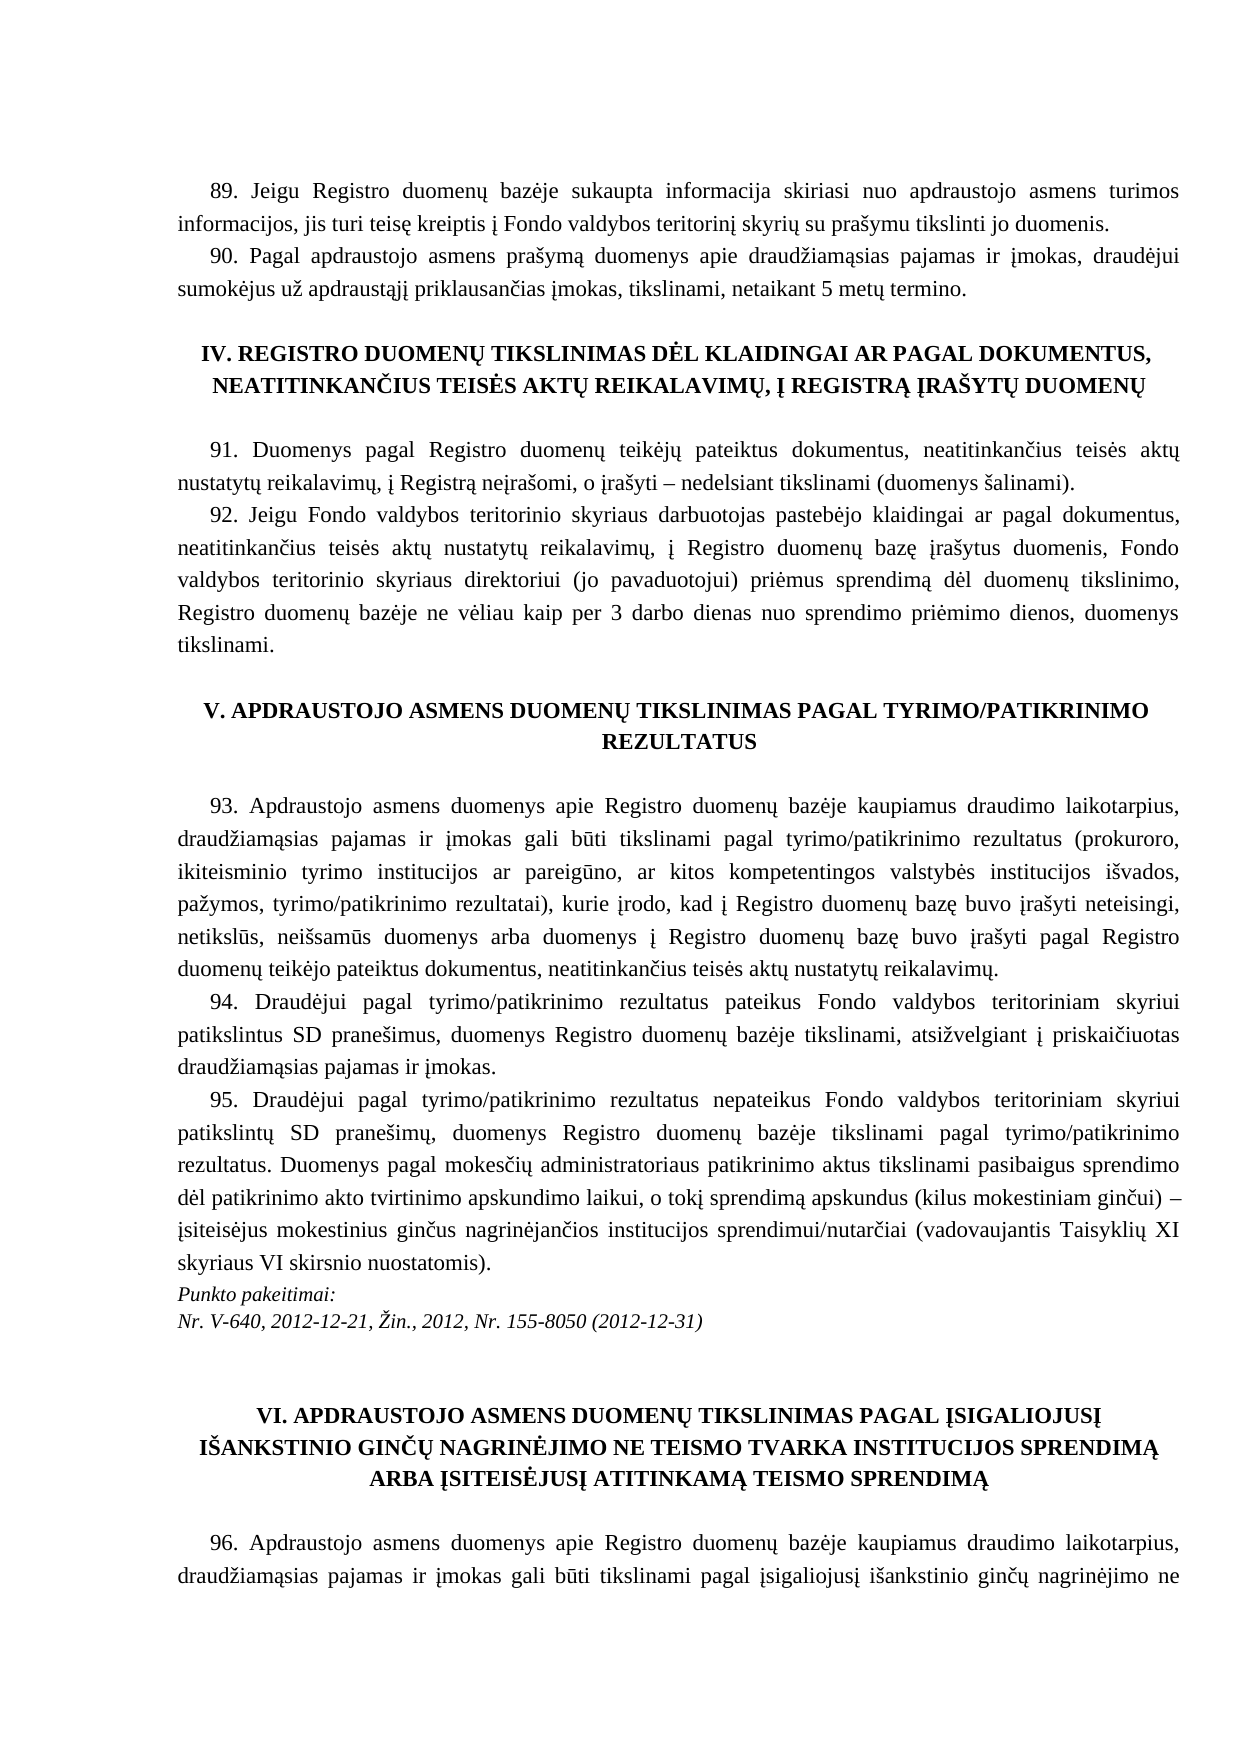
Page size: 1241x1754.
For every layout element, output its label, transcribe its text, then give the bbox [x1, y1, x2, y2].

text 96. Apdraustojo asmens duomenys apie Registro duomenų bazėje kaupiamus draudimo laikotarpius, draudžiamąsias pajamas ir įmokas gali būti tikslinami pagal įsigaliojusį išankstinio ginčų nagrinėjimo ne [177, 1529, 1181, 1588]
text 92. Jeigu Fondo valdybos teritorinio skyriaus darbuotojas pastebėjo klaidingai ar pagal dokumentus, neatitinkančius teisės aktų nustatytų reikalavimų, į Registro duomenų bazę įrašytus duomenis, Fondo valdybos teritorinio skyriaus direktoriui (jo pavaduotojui) priėmus sprendimą dėl duomenų tikslinimo, Registro duomenų bazėje ne vėliau kaip per 3 darbo dienas nuo sprendimo priėmimo dienos, duomenys tikslinami. [177, 501, 1181, 658]
text Nr. V-640, 2012-12-21, Žin., 2012, Nr. 155-8050 (2012-12-31) [177, 1309, 1181, 1333]
text 90. Pagal apdraustojo asmens prašymą duomenys apie draudžiamąsias pajamas ir įmokas, draudėjui sumokėjus už apdraustąjį priklausančias įmokas, tikslinami, netaikant 5 metų termino. [177, 242, 1181, 301]
text 93. Apdraustojo asmens duomenys apie Registro duomenų bazėje kaupiamus draudimo laikotarpius, draudžiamąsias pajamas ir įmokas gali būti tikslinami pagal tyrimo/patikrinimo rezultatus (prokuroro, ikiteisminio tyrimo institucijos ar pareigūno, ar kitos kompetentingos valstybės institucijos išvados, pažymos, tyrimo/patikrinimo rezultatai), kurie įrodo, kad į Registro duomenų bazę buvo įrašyti neteisingi, netikslūs, neišsamūs duomenys arba duomenys į Registro duomenų bazę buvo įrašyti pagal Registro duomenų teikėjo pateiktus dokumentus, neatitinkančius teisės aktų nustatytų reikalavimų. [177, 792, 1181, 982]
text 95. Draudėjui pagal tyrimo/patikrinimo rezultatus nepateikus Fondo valdybos teritoriniam skyriui patikslintų SD pranešimų, duomenys Registro duomenų bazėje tikslinami pagal tyrimo/patikrinimo rezultatus. Duomenys pagal mokesčių administratoriaus patikrinimo aktus tikslinami pasibaigus sprendimo dėl patikrinimo akto tvirtinimo apskundimo laikui, o tokį sprendimą apskundus (kilus mokestiniam ginčui) – įsiteisėjus mokestinius ginčus nagrinėjančios institucijos sprendimui/nutarčiai (vadovaujantis Taisyklių XI skyriaus VI skirsnio nuostatomis). [177, 1086, 1181, 1275]
text 94. Draudėjui pagal tyrimo/patikrinimo rezultatus pateikus Fondo valdybos teritoriniam skyriui patikslintus SD pranešimus, duomenys Registro duomenų bazėje tikslinami, atsižvelgiant į priskaičiuotas draudžiamąsias pajamas ir įmokas. [177, 988, 1181, 1080]
text VI. Apdraustojo asmens duomenų tikslinimas pagal įsigaliojusį išankstinio ginčų nagrinėjimo ne teismo tvarka institucijos sprendimą arba įsiteisėjusį atitinkamą teismo sprendimą [177, 1402, 1181, 1491]
text IV. Registro duomenų tikslinimas dėl klaidingai ar pagal dokumentus, neatitinkančius teisės aktų reikalavimų, į Registrą įrašytų duomenų [177, 340, 1181, 398]
text V. Apdraustojo asmens duomenų tikslinimas pagal tyrimo/patikrinimo [177, 697, 1181, 723]
text 89. Jeigu Registro duomenų bazėje sukaupta informacija skiriasi nuo apdraustojo asmens turimos informacijos, jis turi teisę kreiptis į Fondo valdybos teritorinį skyrių su prašymu tikslinti jo duomenis. [177, 177, 1181, 236]
text rezultatus [177, 728, 1181, 755]
text 91. Duomenys pagal Registro duomenų teikėjų pateiktus dokumentus, neatitinkančius teisės aktų nustatytų reikalavimų, į Registrą neįrašomi, o įrašyti – nedelsiant tikslinami (duomenys šalinami). [177, 436, 1181, 495]
text Punkto pakeitimai: [177, 1282, 1181, 1306]
